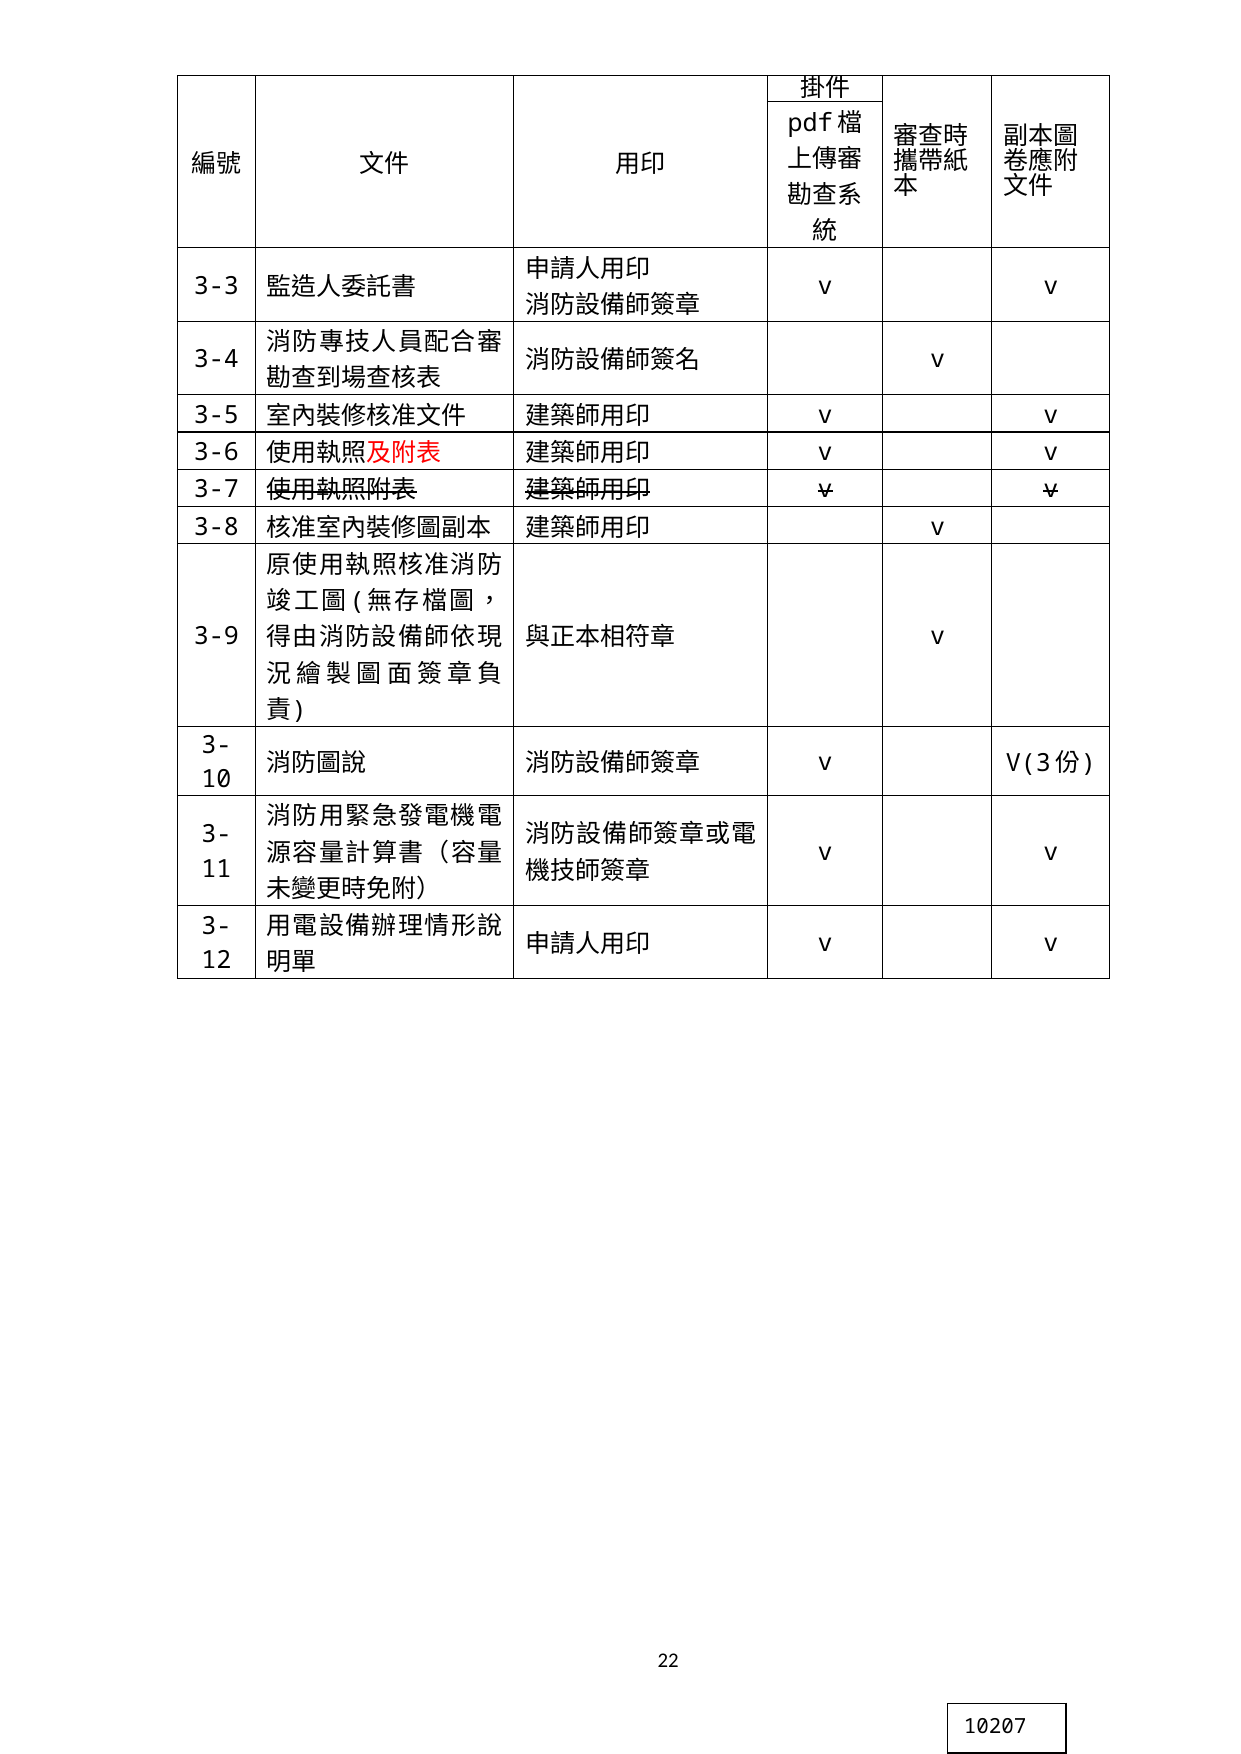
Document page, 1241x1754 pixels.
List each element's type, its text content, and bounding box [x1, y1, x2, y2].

table_cell v [768, 433, 882, 469]
text 10207版 [963, 1711, 1051, 1745]
table_cell [883, 248, 991, 321]
table_cell [883, 433, 991, 469]
table_cell 建築師用印 [514, 470, 767, 506]
table_cell [768, 507, 882, 543]
table_cell v [768, 796, 882, 904]
table_cell 3-5 [178, 395, 255, 431]
table_cell [883, 470, 991, 506]
table_cell 3-4 [178, 322, 255, 394]
table_cell v [992, 248, 1109, 321]
table_cell v [768, 248, 882, 321]
table_header 掛件 [768, 76, 882, 101]
table_cell v [768, 727, 882, 795]
table_cell 3-3 [178, 248, 255, 321]
table_cell [883, 727, 991, 795]
table_cell 建築師用印 [514, 395, 767, 431]
table_cell 申請人用印 [514, 906, 767, 978]
table_cell 核准室內裝修圖副本 [256, 507, 513, 543]
table_cell [992, 507, 1109, 543]
table_cell 消防設備師簽章或電機技師簽章 [514, 796, 767, 904]
table_cell 消防設備師簽章 [514, 727, 767, 795]
table_cell 消防設備師簽名 [514, 322, 767, 394]
table_cell 3-6 [178, 433, 255, 469]
table_cell 監造人委託書 [256, 248, 513, 321]
table_cell 使用執照及附表 [256, 433, 513, 469]
table_cell [992, 322, 1109, 394]
table_cell [992, 544, 1109, 726]
table_cell v [768, 906, 882, 978]
table_cell v [883, 507, 991, 543]
table_cell 與正本相符章 [514, 544, 767, 726]
table_header 編號 [178, 76, 255, 247]
table_cell 3-12 [178, 906, 255, 978]
table_cell 建築師用印 [514, 507, 767, 543]
table_cell pdf檔上傳審勘查系統 [768, 102, 882, 247]
table_cell [768, 544, 882, 726]
table_cell v [992, 433, 1109, 469]
table_header 用印 [514, 76, 767, 247]
table_header 審查時攜帶紙本 [883, 76, 991, 247]
table_cell [883, 906, 991, 978]
table_cell v [992, 906, 1109, 978]
table_cell [883, 796, 991, 904]
table_cell v [883, 544, 991, 726]
table_cell 使用執照附表 [256, 470, 513, 506]
table_cell 3-7 [178, 470, 255, 506]
table_cell [883, 395, 991, 431]
table_cell 室內裝修核准文件 [256, 395, 513, 431]
table_cell 建築師用印 [514, 433, 767, 469]
table_cell V(3份) [992, 727, 1109, 795]
table_cell 申請人用印 消防設備師簽章 [514, 248, 767, 321]
table_cell [768, 322, 882, 394]
table_cell v [768, 395, 882, 431]
table_cell 3-9 [178, 544, 255, 726]
table_cell 消防專技人員配合審勘查到場查核表 [256, 322, 513, 394]
table_cell 3-11 [178, 796, 255, 904]
table_cell v [992, 395, 1109, 431]
table_header 文件 [256, 76, 513, 247]
table_cell 消防圖說 [256, 727, 513, 795]
table_cell v [883, 322, 991, 394]
table_cell v [768, 470, 882, 506]
table_cell 用電設備辦理情形說明單 [256, 906, 513, 978]
table_cell 消防用緊急發電機電源容量計算書（容量未變更時免附） [256, 796, 513, 904]
table_cell 原使用執照核准消防竣工圖(無存檔圖，得由消防設備師依現況繪製圖面簽章負責) [256, 544, 513, 726]
table_cell v [992, 470, 1109, 506]
table_header 副本圖卷應附文件 [992, 76, 1109, 247]
table_cell v [992, 796, 1109, 904]
table_cell 3-8 [178, 507, 255, 543]
table_cell 3-10 [178, 727, 255, 795]
